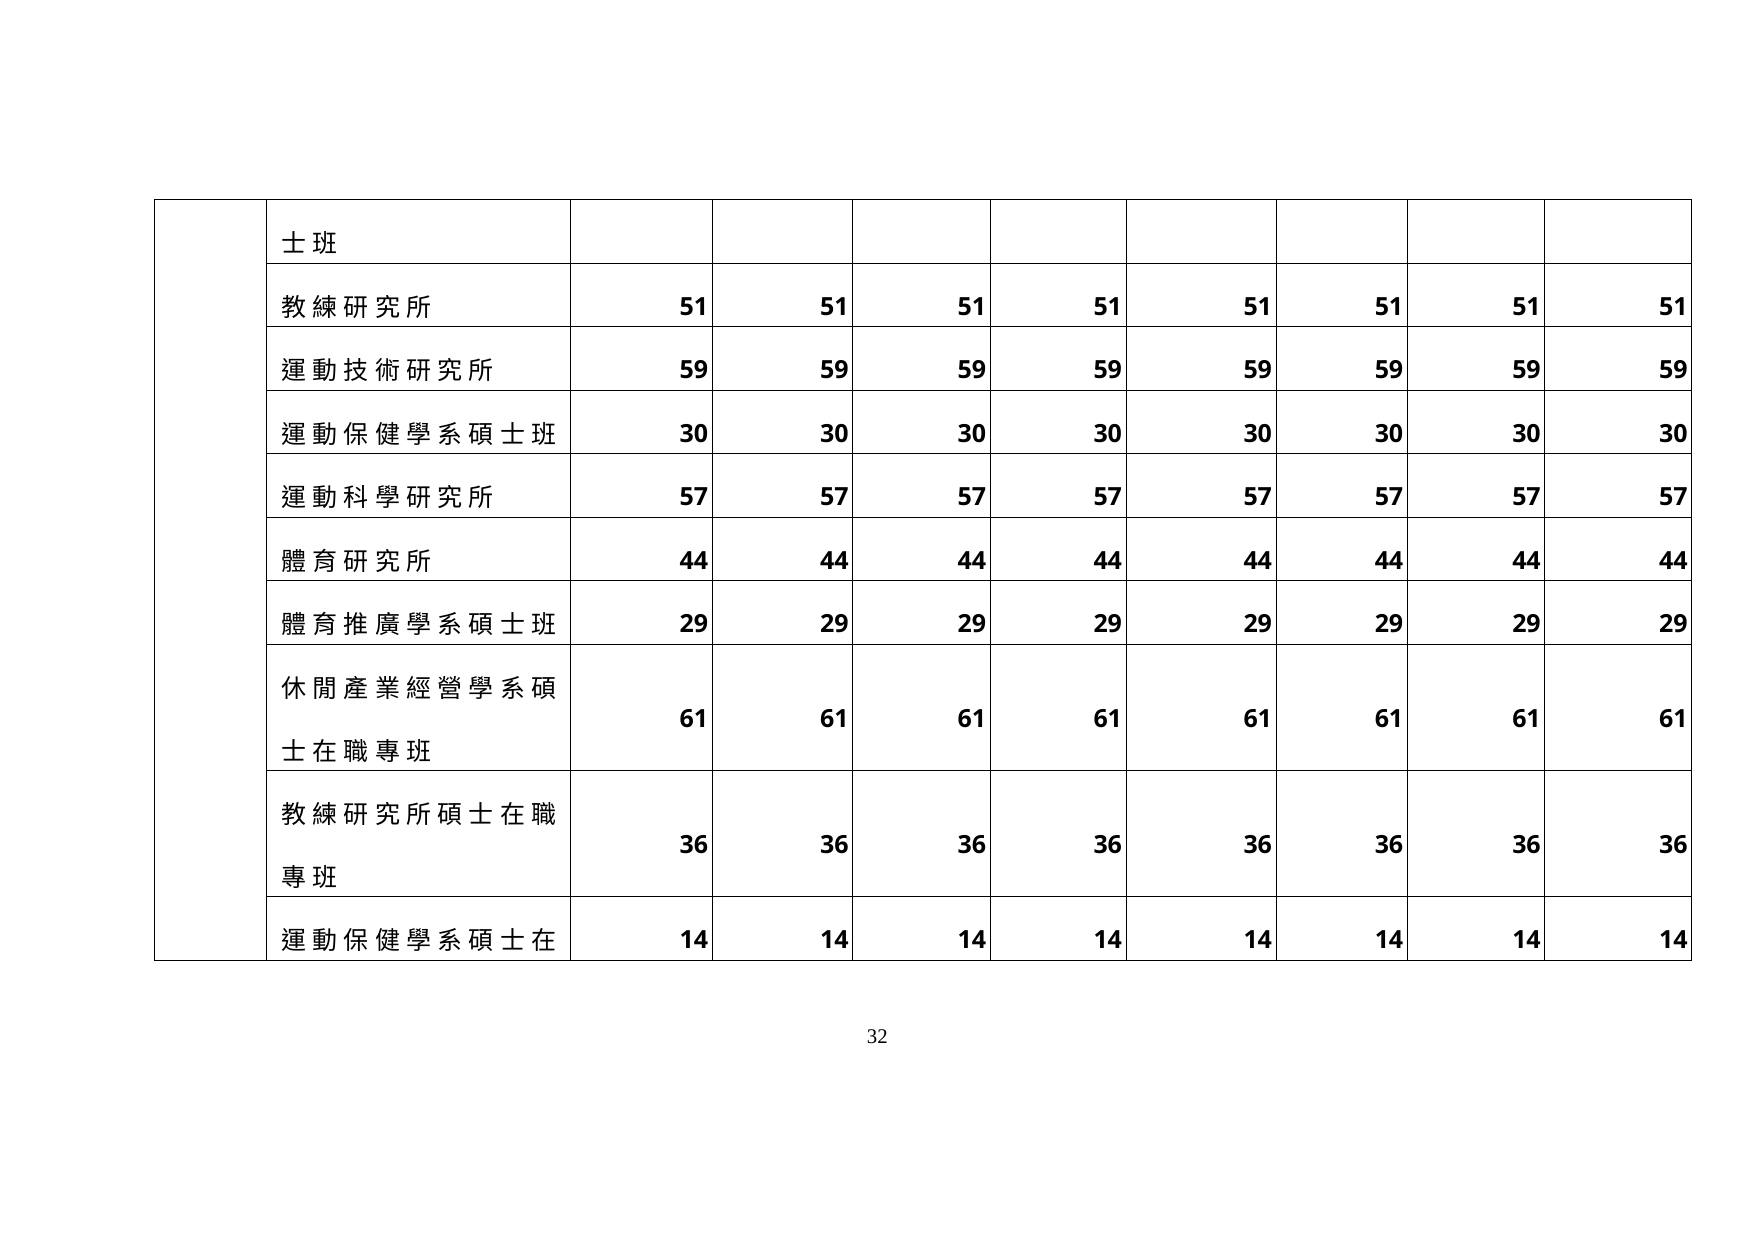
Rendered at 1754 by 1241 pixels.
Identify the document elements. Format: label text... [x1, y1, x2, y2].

table_cell 29 [713, 581, 852, 644]
table_cell 14 [1277, 897, 1407, 959]
table_cell 教練研究所 [267, 264, 570, 326]
table_cell 57 [853, 454, 990, 517]
table_cell 運動保健學系碩士在 [267, 897, 570, 959]
table_cell 51 [1277, 264, 1407, 326]
table_cell 運動保健學系碩士班 [267, 391, 570, 453]
table_cell 59 [991, 327, 1126, 390]
table_cell 51 [571, 264, 712, 326]
table_cell 29 [1408, 581, 1544, 644]
table_cell 51 [853, 264, 990, 326]
table_cell 59 [1545, 327, 1691, 390]
table_cell [571, 200, 712, 263]
table_cell 14 [571, 897, 712, 959]
table_cell 61 [991, 645, 1126, 770]
table_cell 29 [571, 581, 712, 644]
table_cell 14 [713, 897, 852, 959]
table_cell 30 [991, 391, 1126, 453]
table_cell 57 [713, 454, 852, 517]
table_cell 30 [713, 391, 852, 453]
table_cell 61 [571, 645, 712, 770]
table_cell 57 [571, 454, 712, 517]
table_cell 36 [991, 771, 1126, 896]
table_cell [713, 200, 852, 263]
table_cell 44 [1277, 518, 1407, 580]
table_cell 61 [1277, 645, 1407, 770]
table_cell [1545, 200, 1691, 263]
table_cell 44 [571, 518, 712, 580]
table_cell 36 [853, 771, 990, 896]
table_cell [155, 200, 266, 959]
table_cell [853, 200, 990, 263]
table_cell 29 [1277, 581, 1407, 644]
table_cell [1408, 200, 1544, 263]
table_cell 30 [571, 391, 712, 453]
table_cell 體育研究所 [267, 518, 570, 580]
table_cell 44 [853, 518, 990, 580]
table_cell 36 [1545, 771, 1691, 896]
table_cell 36 [1408, 771, 1544, 896]
table_cell 59 [1127, 327, 1276, 390]
table_cell 44 [1408, 518, 1544, 580]
table_cell 29 [853, 581, 990, 644]
table_cell 61 [713, 645, 852, 770]
table_cell 44 [991, 518, 1126, 580]
table_cell 休閒產業經營學系碩士在職專班 [267, 645, 570, 770]
table_cell 59 [1277, 327, 1407, 390]
table_cell 44 [1127, 518, 1276, 580]
table_cell 14 [1127, 897, 1276, 959]
table_cell 59 [571, 327, 712, 390]
table_cell 29 [1127, 581, 1276, 644]
table_cell 61 [1127, 645, 1276, 770]
table_cell 30 [853, 391, 990, 453]
table_cell 30 [1545, 391, 1691, 453]
table_cell [1127, 200, 1276, 263]
table_cell 運動科學研究所 [267, 454, 570, 517]
table_cell 14 [1545, 897, 1691, 959]
table_cell 51 [713, 264, 852, 326]
table_cell 59 [713, 327, 852, 390]
table_cell 51 [1408, 264, 1544, 326]
table_cell 59 [853, 327, 990, 390]
table_cell 59 [1408, 327, 1544, 390]
table_cell 36 [713, 771, 852, 896]
table_cell 30 [1127, 391, 1276, 453]
table_cell 29 [1545, 581, 1691, 644]
table_cell 61 [1408, 645, 1544, 770]
table_cell 57 [1277, 454, 1407, 517]
table_cell 61 [1545, 645, 1691, 770]
table_cell 36 [1127, 771, 1276, 896]
table_cell 30 [1277, 391, 1407, 453]
table_cell 36 [1277, 771, 1407, 896]
table_cell 61 [853, 645, 990, 770]
table_cell 14 [1408, 897, 1544, 959]
table_cell 57 [991, 454, 1126, 517]
table_cell 51 [991, 264, 1126, 326]
table_cell 14 [853, 897, 990, 959]
table_cell 44 [1545, 518, 1691, 580]
table_cell 體育推廣學系碩士班 [267, 581, 570, 644]
table_cell 29 [991, 581, 1126, 644]
table_cell [991, 200, 1126, 263]
table_cell 教練研究所碩士在職專班 [267, 771, 570, 896]
table_cell 運動技術研究所 [267, 327, 570, 390]
table_cell [1277, 200, 1407, 263]
table_cell 57 [1127, 454, 1276, 517]
table_cell 44 [713, 518, 852, 580]
table_cell 士班 [267, 200, 570, 263]
table_cell 57 [1408, 454, 1544, 517]
table_cell 30 [1408, 391, 1544, 453]
table_cell 36 [571, 771, 712, 896]
table_cell 51 [1127, 264, 1276, 326]
table_cell 51 [1545, 264, 1691, 326]
table_cell 57 [1545, 454, 1691, 517]
table_cell 14 [991, 897, 1126, 959]
